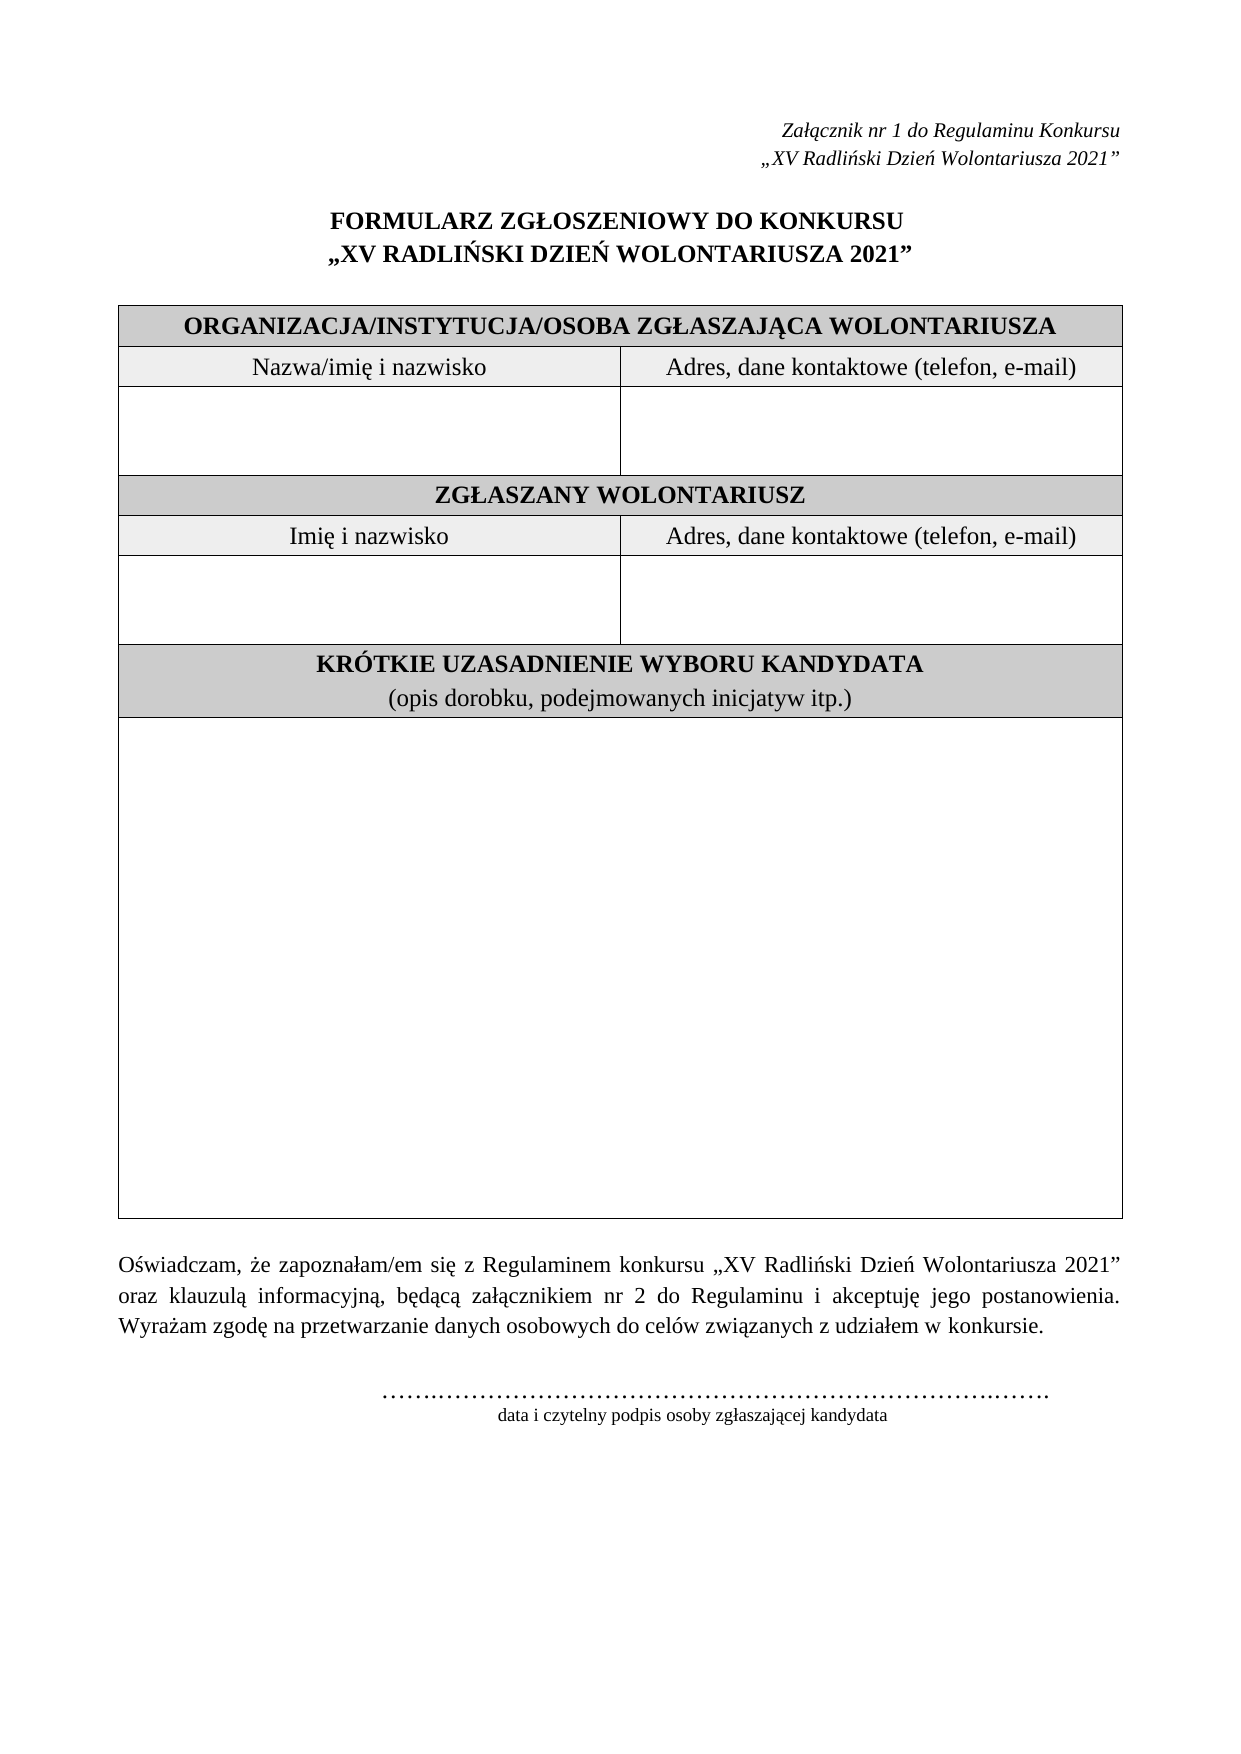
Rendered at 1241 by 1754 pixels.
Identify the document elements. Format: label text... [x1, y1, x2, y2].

table_cell [119, 718, 1122, 1218]
text FORMULARZ ZGŁOSZENIOWY DO KONKURSU [118, 206, 1122, 235]
text Załącznik nr 1 do Regulaminu Konkursu [118, 118, 1122, 142]
table_cell Nazwa/imię i nazwisko [119, 347, 620, 386]
table_cell [119, 387, 620, 474]
text …….………………………………………………………….……. [118, 1375, 1122, 1404]
text data i czytelny podpis osoby zgłaszającej kandydata [118, 1404, 1122, 1425]
table_cell [621, 387, 1122, 474]
table_header ORGANIZACJA/INSTYTUCJA/OSOBA ZGŁASZAJĄCA WOLONTARIUSZA [119, 306, 1122, 346]
text „XV Radliński Dzień Wolontariusza 2021” [118, 146, 1122, 170]
table_cell Adres, dane kontaktowe (telefon, e-mail) [621, 347, 1122, 386]
table_cell [119, 556, 620, 644]
table_cell Adres, dane kontaktowe (telefon, e-mail) [621, 516, 1122, 555]
table_cell KRÓTKIE UZASADNIENIE WYBORU KANDYDATA (opis dorobku, podejmowanych inicjatyw itp.) [119, 645, 1122, 717]
table_cell ZGŁASZANY WOLONTARIUSZ [119, 476, 1122, 515]
table_cell Imię i nazwisko [119, 516, 620, 555]
table_cell [621, 556, 1122, 644]
text Oświadczam, że zapoznałam/em się z Regulaminem konkursu „XV Radliński Dzień Wolontariusza 2021” oraz klauzulą informacyjną, będącą załącznikiem nr 2 do Regulaminu i akceptuję jego postanowienia. Wyrażam zgodę na przetwarzanie danych osobowych do celów związanych z udziałem w konkursie. [118, 1251, 1122, 1338]
text „XV RADLIŃSKI DZIEŃ WOLONTARIUSZA 2021” [118, 239, 1122, 268]
